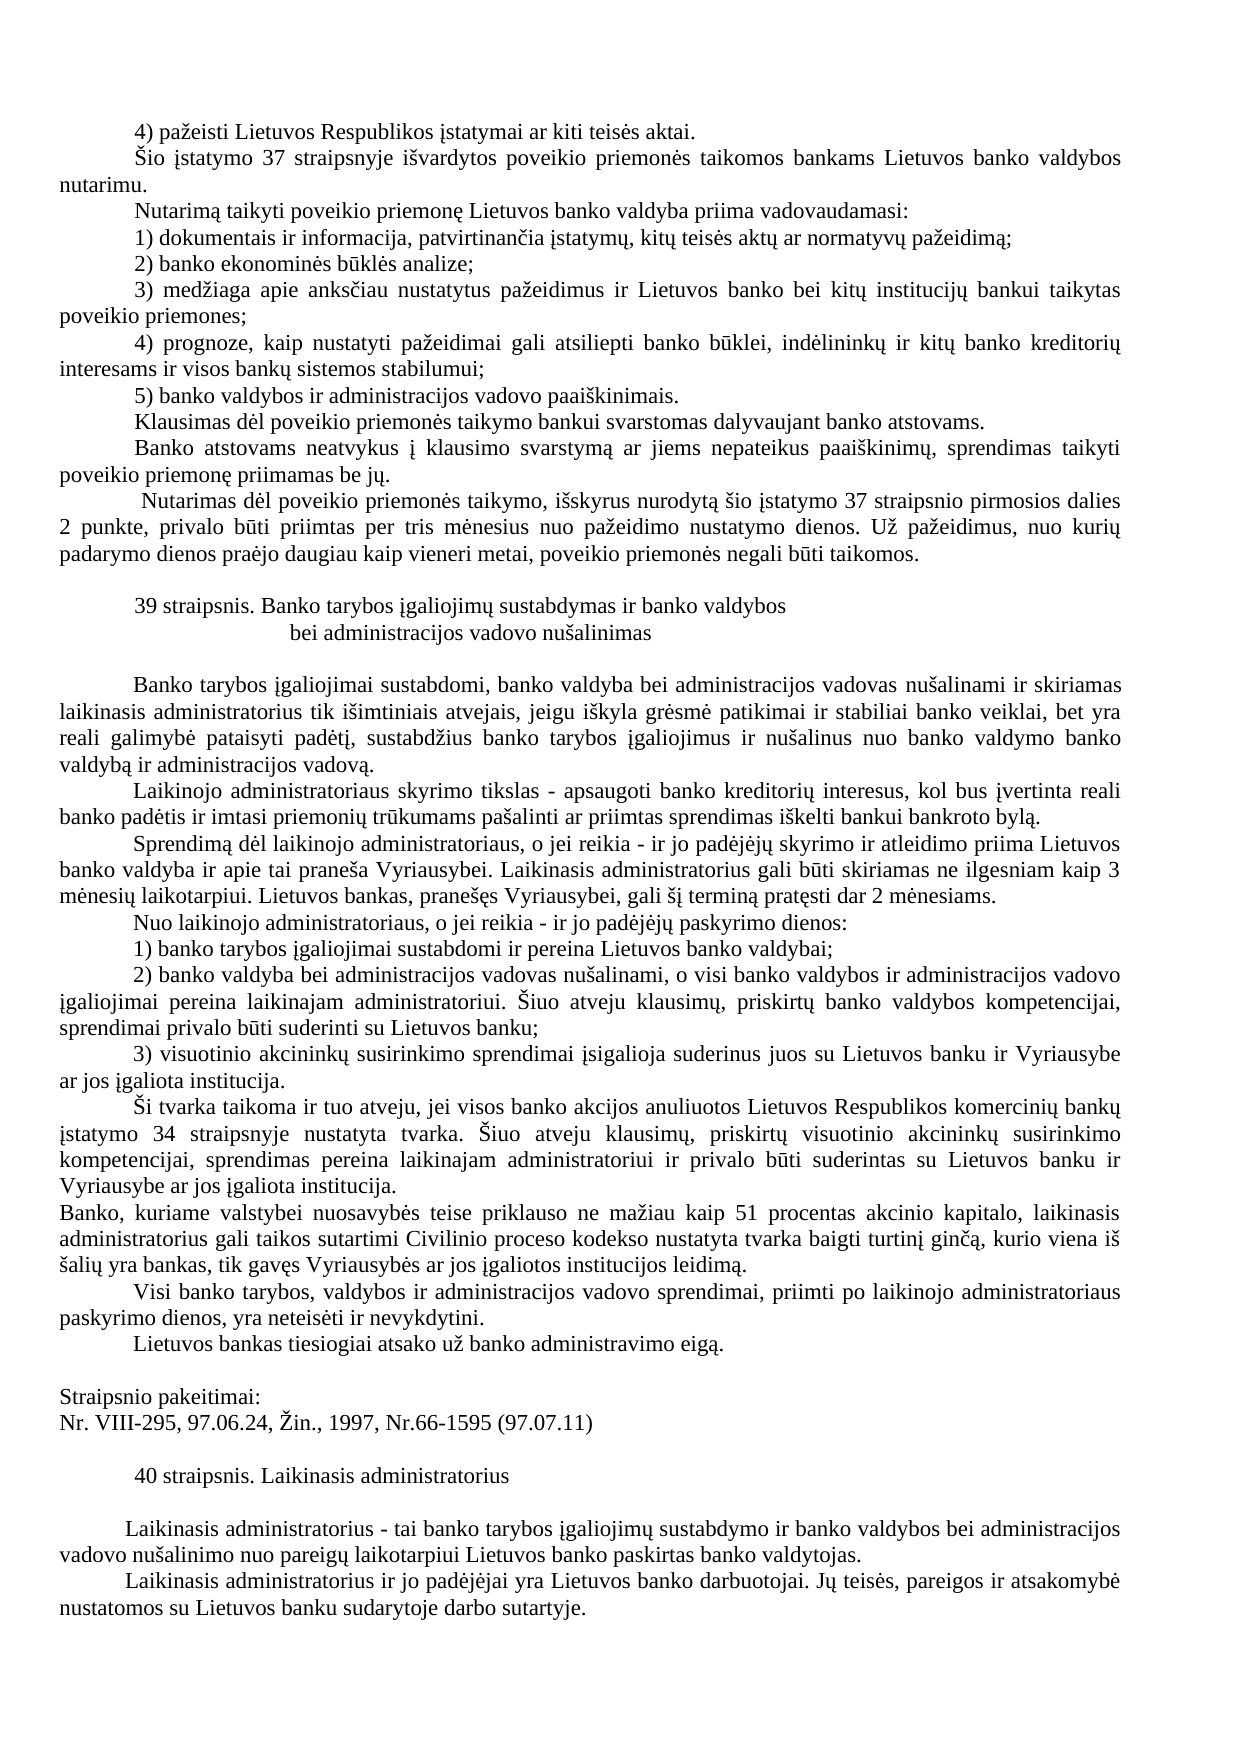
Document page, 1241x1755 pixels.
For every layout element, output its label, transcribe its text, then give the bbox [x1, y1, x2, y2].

text Visi banko tarybos, valdybos ir administracijos vadovo sprendimai, priimti po laikinojo administratoriaus paskyrimo dienos, yra neteisėti ir nevykdytini. [59, 1278, 1122, 1330]
text Laikinojo administratoriaus skyrimo tikslas - apsaugoti banko kreditorių interesus, kol bus įvertinta reali banko padėtis ir imtasi priemonių trūkumams pašalinti ar priimtas sprendimas iškelti bankui bankroto bylą. [59, 777, 1122, 830]
text 5) banko valdybos ir administracijos vadovo paaiškinimais. [59, 382, 1122, 408]
text Lietuvos bankas tiesiogiai atsako už banko administravimo eigą. [59, 1330, 1122, 1357]
text bei administracijos vadovo nušalinimas [59, 619, 1122, 645]
text 4) pažeisti Lietuvos Respublikos įstatymai ar kiti teisės aktai. [59, 118, 1122, 144]
text Laikinasis administratorius - tai banko tarybos įgaliojimų sustabdymo ir banko valdybos bei administracijos vadovo nušalinimo nuo pareigų laikotarpiui Lietuvos banko paskirtas banko valdytojas. [59, 1515, 1122, 1568]
text Sprendimą dėl laikinojo administratoriaus, o jei reikia - ir jo padėjėjų skyrimo ir atleidimo priima Lietuvos banko valdyba ir apie tai praneša Vyriausybei. Laikinasis administratorius gali būti skiriamas ne ilgesniam kaip 3 mėnesių laikotarpiui. Lietuvos bankas, pranešęs Vyriausybei, gali šį terminą pratęsti dar 2 mėnesiams. [59, 830, 1122, 909]
text 2) banko ekonominės būklės analize; [59, 250, 1122, 276]
text Banko tarybos įgaliojimai sustabdomi, banko valdyba bei administracijos vadovas nušalinami ir skiriamas laikinasis administratorius tik išimtiniais atvejais, jeigu iškyla grėsmė patikimai ir stabiliai banko veiklai, bet yra reali galimybė pataisyti padėtį, sustabdžius banko tarybos įgaliojimus ir nušalinus nuo banko valdymo banko valdybą ir administracijos vadovą. [59, 672, 1122, 777]
text 1) banko tarybos įgaliojimai sustabdomi ir pereina Lietuvos banko valdybai; [59, 935, 1122, 961]
text 3) medžiaga apie anksčiau nustatytus pažeidimus ir Lietuvos banko bei kitų institucijų bankui taikytas poveikio priemones; [59, 276, 1122, 329]
text 1) dokumentais ir informacija, patvirtinančia įstatymų, kitų teisės aktų ar normatyvų pažeidimą; [59, 223, 1122, 250]
text Šio įstatymo 37 straipsnyje išvardytos poveikio priemonės taikomos bankams Lietuvos banko valdybos nutarimu. [59, 144, 1122, 197]
text Nr. VIII-295, 97.06.24, Žin., 1997, Nr.66-1595 (97.07.11) [59, 1409, 1122, 1436]
text 39 straipsnis. Banko tarybos įgaliojimų sustabdymas ir banko valdybos [59, 592, 1122, 619]
text Banko, kuriame valstybei nuosavybės teise priklauso ne mažiau kaip 51 procentas akcinio kapitalo, laikinasis administratorius gali taikos sutartimi Civilinio proceso kodekso nustatyta tvarka baigti turtinį ginčą, kurio viena iš šalių yra bankas, tik gavęs Vyriausybės ar jos įgaliotos institucijos leidimą. [59, 1199, 1122, 1278]
text 40 straipsnis. Laikinasis administratorius [59, 1462, 1122, 1488]
text 4) prognoze, kaip nustatyti pažeidimai gali atsiliepti banko būklei, indėlininkų ir kitų banko kreditorių interesams ir visos bankų sistemos stabilumui; [59, 329, 1122, 382]
text 2) banko valdyba bei administracijos vadovas nušalinami, o visi banko valdybos ir administracijos vadovo įgaliojimai pereina laikinajam administratoriui. Šiuo atveju klausimų, priskirtų banko valdybos kompetencijai, sprendimai privalo būti suderinti su Lietuvos banku; [59, 961, 1122, 1041]
text Straipsnio pakeitimai: [59, 1383, 1122, 1409]
text Nuo laikinojo administratoriaus, o jei reikia - ir jo padėjėjų paskyrimo dienos: [59, 909, 1122, 935]
text Ši tvarka taikoma ir tuo atveju, jei visos banko akcijos anuliuotos Lietuvos Respublikos komercinių bankų įstatymo 34 straipsnyje nustatyta tvarka. Šiuo atveju klausimų, priskirtų visuotinio akcininkų susirinkimo kompetencijai, sprendimas pereina laikinajam administratoriui ir privalo būti suderintas su Lietuvos banku ir Vyriausybe ar jos įgaliota institucija. [59, 1093, 1122, 1199]
text Nutarimas dėl poveikio priemonės taikymo, išskyrus nurodytą šio įstatymo 37 straipsnio pirmosios dalies 2 punkte, privalo būti priimtas per tris mėnesius nuo pažeidimo nustatymo dienos. Už pažeidimus, nuo kurių padarymo dienos praėjo daugiau kaip vieneri metai, poveikio priemonės negali būti taikomos. [59, 487, 1122, 566]
text Klausimas dėl poveikio priemonės taikymo bankui svarstomas dalyvaujant banko atstovams. [59, 408, 1122, 434]
text Laikinasis administratorius ir jo padėjėjai yra Lietuvos banko darbuotojai. Jų teisės, pareigos ir atsakomybė nustatomos su Lietuvos banku sudarytoje darbo sutartyje. [59, 1568, 1122, 1620]
text Banko atstovams neatvykus į klausimo svarstymą ar jiems nepateikus paaiškinimų, sprendimas taikyti poveikio priemonę priimamas be jų. [59, 434, 1122, 487]
text Nutarimą taikyti poveikio priemonę Lietuvos banko valdyba priima vadovaudamasi: [59, 197, 1122, 223]
text 3) visuotinio akcininkų susirinkimo sprendimai įsigalioja suderinus juos su Lietuvos banku ir Vyriausybe ar jos įgaliota institucija. [59, 1041, 1122, 1093]
